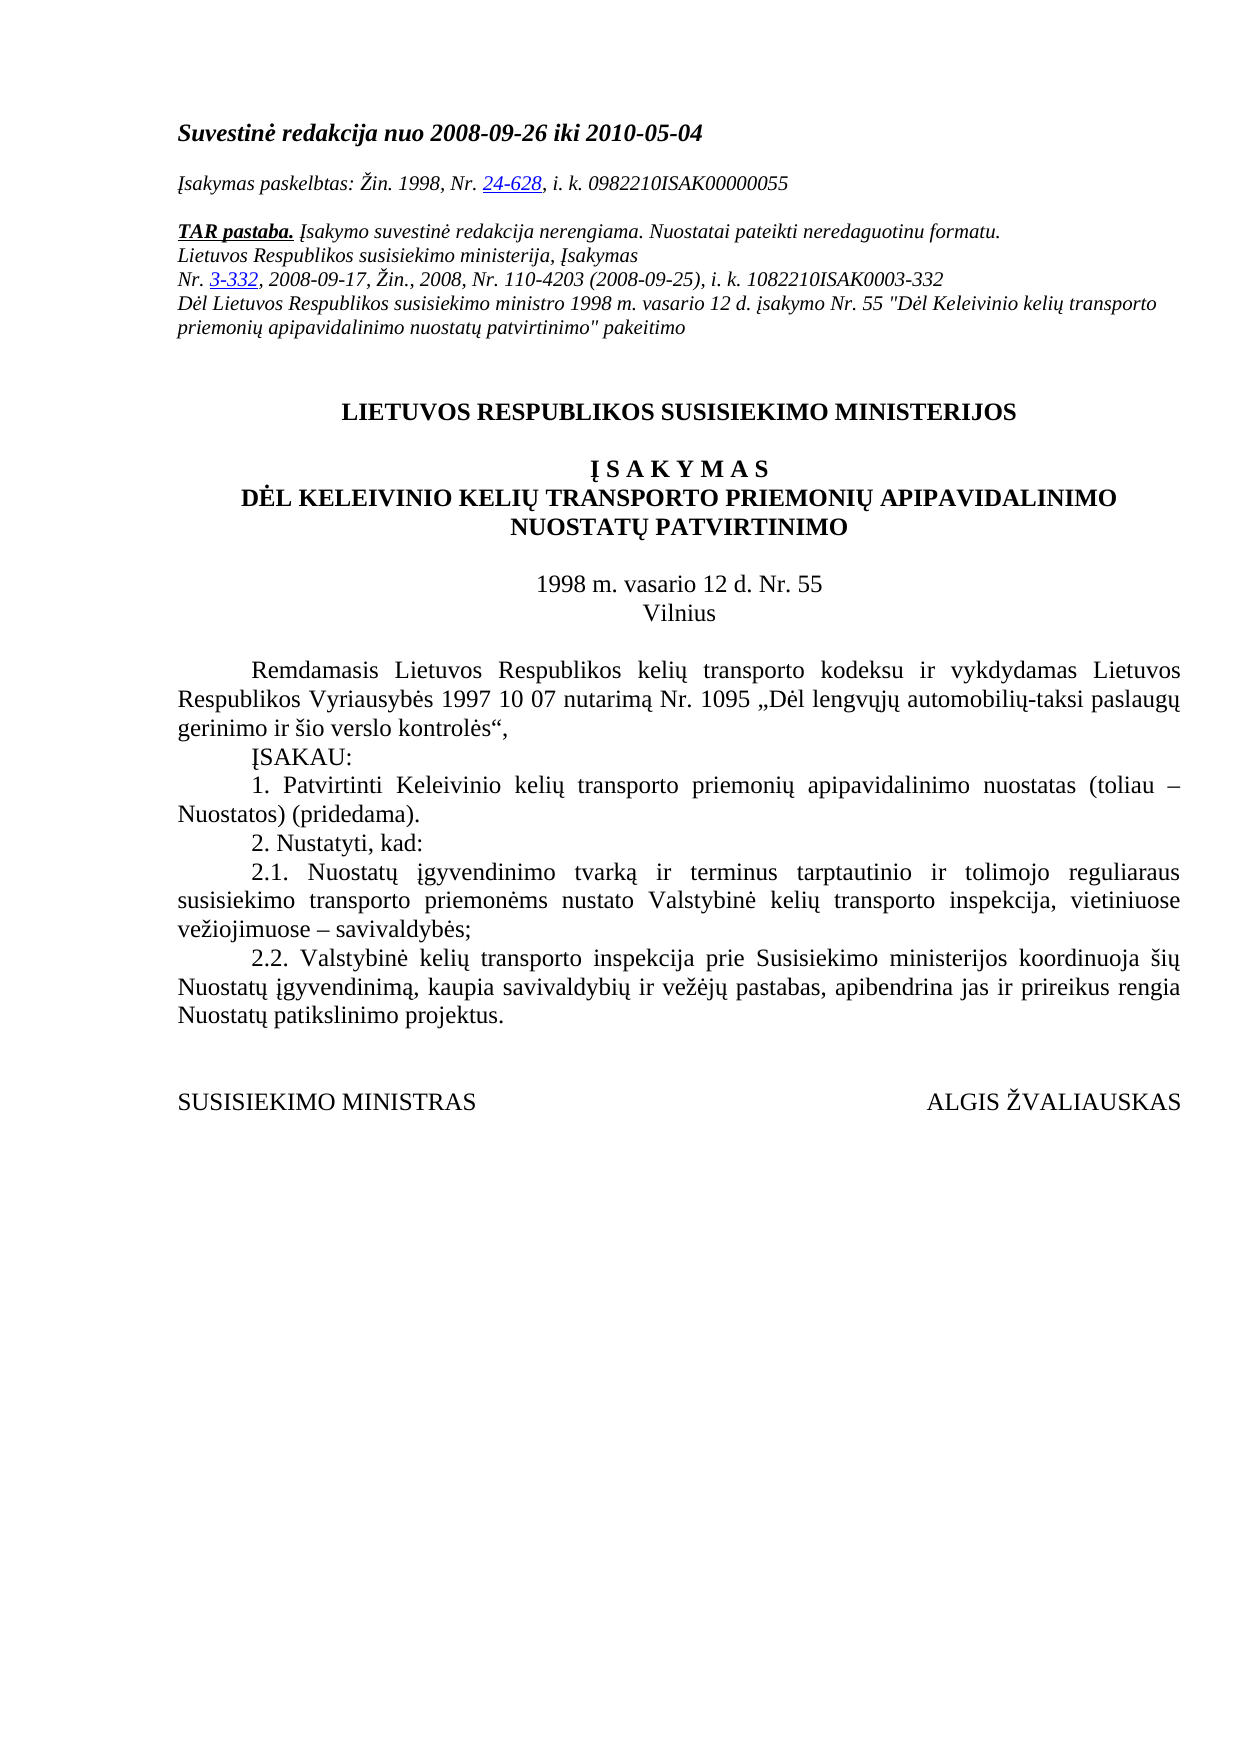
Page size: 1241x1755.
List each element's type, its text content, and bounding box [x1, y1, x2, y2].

text 1998 m. vasario 12 d. Nr. 55 [177, 569, 1181, 598]
text Nr. 3-332, 2008-09-17, Žin., 2008, Nr. 110-4203 (2008-09-25), i. k. 1082210ISAK0003-332 [177, 267, 1181, 291]
text Remdamasis Lietuvos Respublikos kelių transporto kodeksu ir vykdydamas Lietuvos Respublikos Vyriausybės 1997 10 07 nutarimą Nr. 1095 „Dėl lengvųjų automobilių-taksi paslaugų gerinimo ir šio verslo kontrolės“, [177, 656, 1181, 742]
text DĖL KELEIVINIO KELIŲ TRANSPORTO PRIEMONIŲ APIPAVIDALINIMO NUOSTATŲ PATVIRTINIMO [177, 483, 1181, 541]
text ĮSAKAU: [177, 742, 1181, 771]
text Susisiekimo ministras Algis Žvaliauskas [177, 1087, 1181, 1116]
text Įsakymas paskelbtas: Žin. 1998, Nr. 24-628, i. k. 0982210ISAK00000055 [177, 171, 1181, 195]
text Dėl Lietuvos Respublikos susisiekimo ministro 1998 m. vasario 12 d. įsakymo Nr. 55 "Dėl Keleivinio kelių transporto priemonių apipavidalinimo nuostatų patvirtinimo" pakeitimo [177, 291, 1181, 339]
text 2. Nustatyti, kad: [177, 828, 1181, 857]
text Vilnius [177, 598, 1181, 627]
text Suvestinė redakcija nuo 2008-09-26 iki 2010-05-04 [177, 118, 1181, 147]
text LIETUVOS RESPUBLIKOS SUSISIEKIMO MINISTERIJOS [177, 397, 1181, 426]
text Lietuvos Respublikos susisiekimo ministerija, Įsakymas [177, 243, 1181, 267]
text Į S A K Y M A S [177, 454, 1181, 483]
text 2.2. Valstybinė kelių transporto inspekcija prie Susisiekimo ministerijos koordinuoja šių Nuostatų įgyvendinimą, kaupia savivaldybių ir vežėjų pastabas, apibendrina jas ir prireikus rengia Nuostatų patikslinimo projektus. [177, 943, 1181, 1029]
text TAR pastaba. Įsakymo suvestinė redakcija nerengiama. Nuostatai pateikti neredaguotinu formatu. [177, 219, 1181, 243]
text 1. Patvirtinti Keleivinio kelių transporto priemonių apipavidalinimo nuostatas (toliau – Nuostatos) (pridedama). [177, 771, 1181, 828]
text 2.1. Nuostatų įgyvendinimo tvarką ir terminus tarptautinio ir tolimojo reguliaraus susisiekimo transporto priemonėms nustato Valstybinė kelių transporto inspekcija, vietiniuose vežiojimuose – savivaldybės; [177, 857, 1181, 943]
